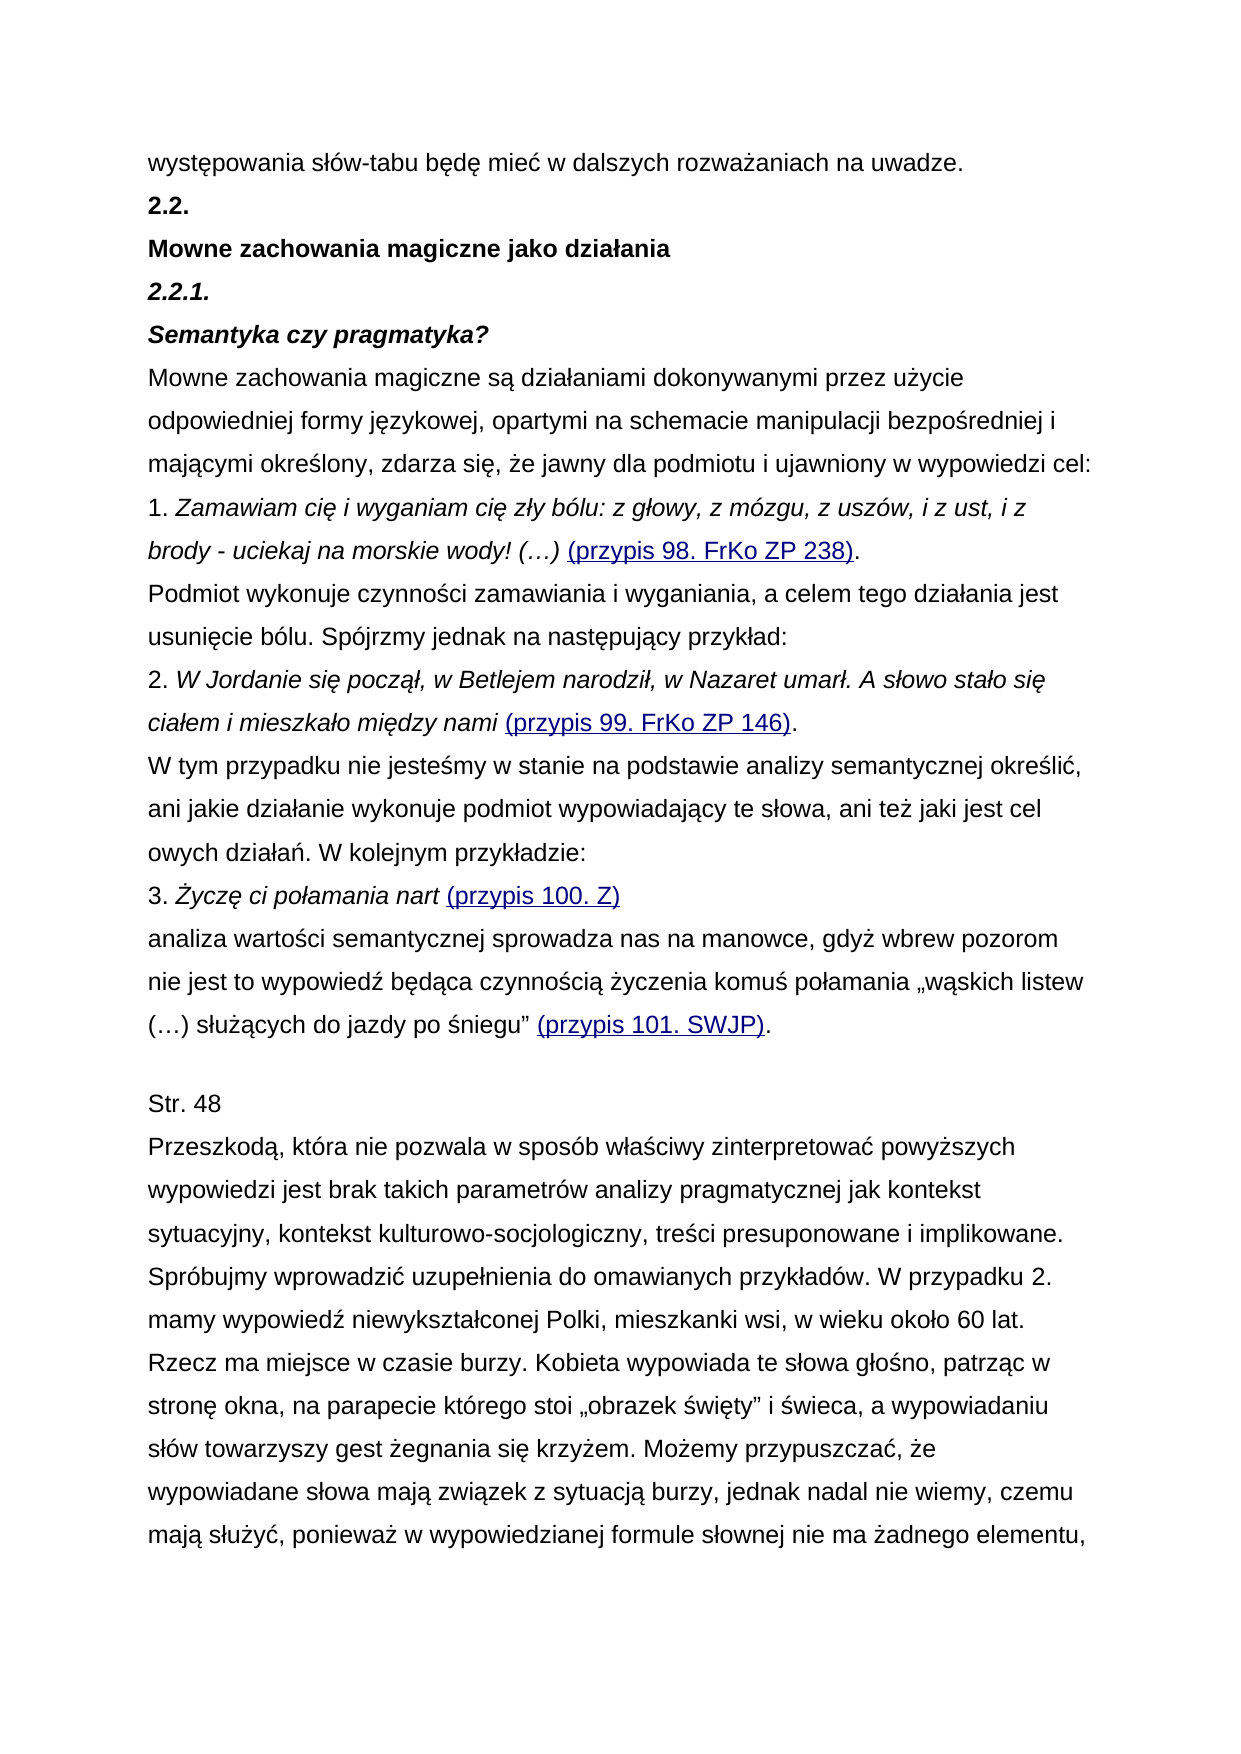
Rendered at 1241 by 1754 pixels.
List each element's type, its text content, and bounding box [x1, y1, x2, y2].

text 2. W Jordanie się począł, w Betlejem narodził, w Nazaret umarł. A słowo stało się ciałem i mieszkało między nami (przypis 99. FrKo ZP 146). [148, 665, 1093, 737]
text W tym przypadku nie jesteśmy w stanie na podstawie analizy semantycznej określić, ani jakie działanie wykonuje podmiot wypowiadający te słowa, ani też jaki jest cel owych działań. W kolejnym przykładzie: [148, 751, 1093, 866]
text 1. Zamawiam cię i wyganiam cię zły bólu: z głowy, z mózgu, z uszów, i z ust, i z brody - uciekaj na morskie wody! (…) (przypis 98. FrKo ZP 238). [148, 493, 1093, 564]
text występowania słów-tabu będę mieć w dalszych rozważaniach na uwadze. [148, 148, 1093, 176]
text Str. 48 [148, 1089, 1093, 1118]
text Przeszkodą, która nie pozwala w sposób właściwy zinterpretować powyższych wypowiedzi jest brak takich parametrów analizy pragmatycznej jak kontekst sytuacyjny, kontekst kulturowo-socjologiczny, treści presuponowane i implikowane. Spróbujmy wprowadzić uzupełnienia do omawianych przykładów. W przypadku 2. mamy wypowiedź niewykształconej Polki, mieszkanki wsi, w wieku około 60 lat. Rzecz ma miejsce w czasie burzy. Kobieta wypowiada te słowa głośno, patrząc w stronę okna, na parapecie którego stoi „obrazek święty” i świeca, a wypowiadaniu słów towarzyszy gest żegnania się krzyżem. Możemy przypuszczać, że wypowiadane słowa mają związek z sytuacją burzy, jednak nadal nie wiemy, czemu mają służyć, ponieważ w wypowiedzianej formule słownej nie ma żadnego elementu, [148, 1132, 1093, 1549]
text 2.2. [148, 191, 1093, 219]
text analiza wartości semantycznej sprowadza nas na manowce, gdyż wbrew pozorom nie jest to wypowiedź będąca czynnością życzenia komuś połamania „wąskich listew (…) służących do jazdy po śniegu” (przypis 101. SWJP). [148, 924, 1093, 1039]
text 2.2.1. [148, 277, 1093, 306]
subtitle Mowne zachowania magiczne jako działania [148, 234, 1093, 263]
text 3. Życzę ci połamania nart (przypis 100. Z) [148, 881, 1093, 909]
text Mowne zachowania magiczne są działaniami dokonywanymi przez użycie odpowiedniej formy językowej, opartymi na schemacie manipulacji bezpośredniej i mającymi określony, zdarza się, że jawny dla podmiotu i ujawniony w wypowiedzi cel: [148, 363, 1093, 478]
text Podmiot wykonuje czynności zamawiania i wyganiania, a celem tego działania jest usunięcie bólu. Spójrzmy jednak na następujący przykład: [148, 579, 1093, 651]
subtitle Semantyka czy pragmatyka? [148, 320, 1093, 349]
